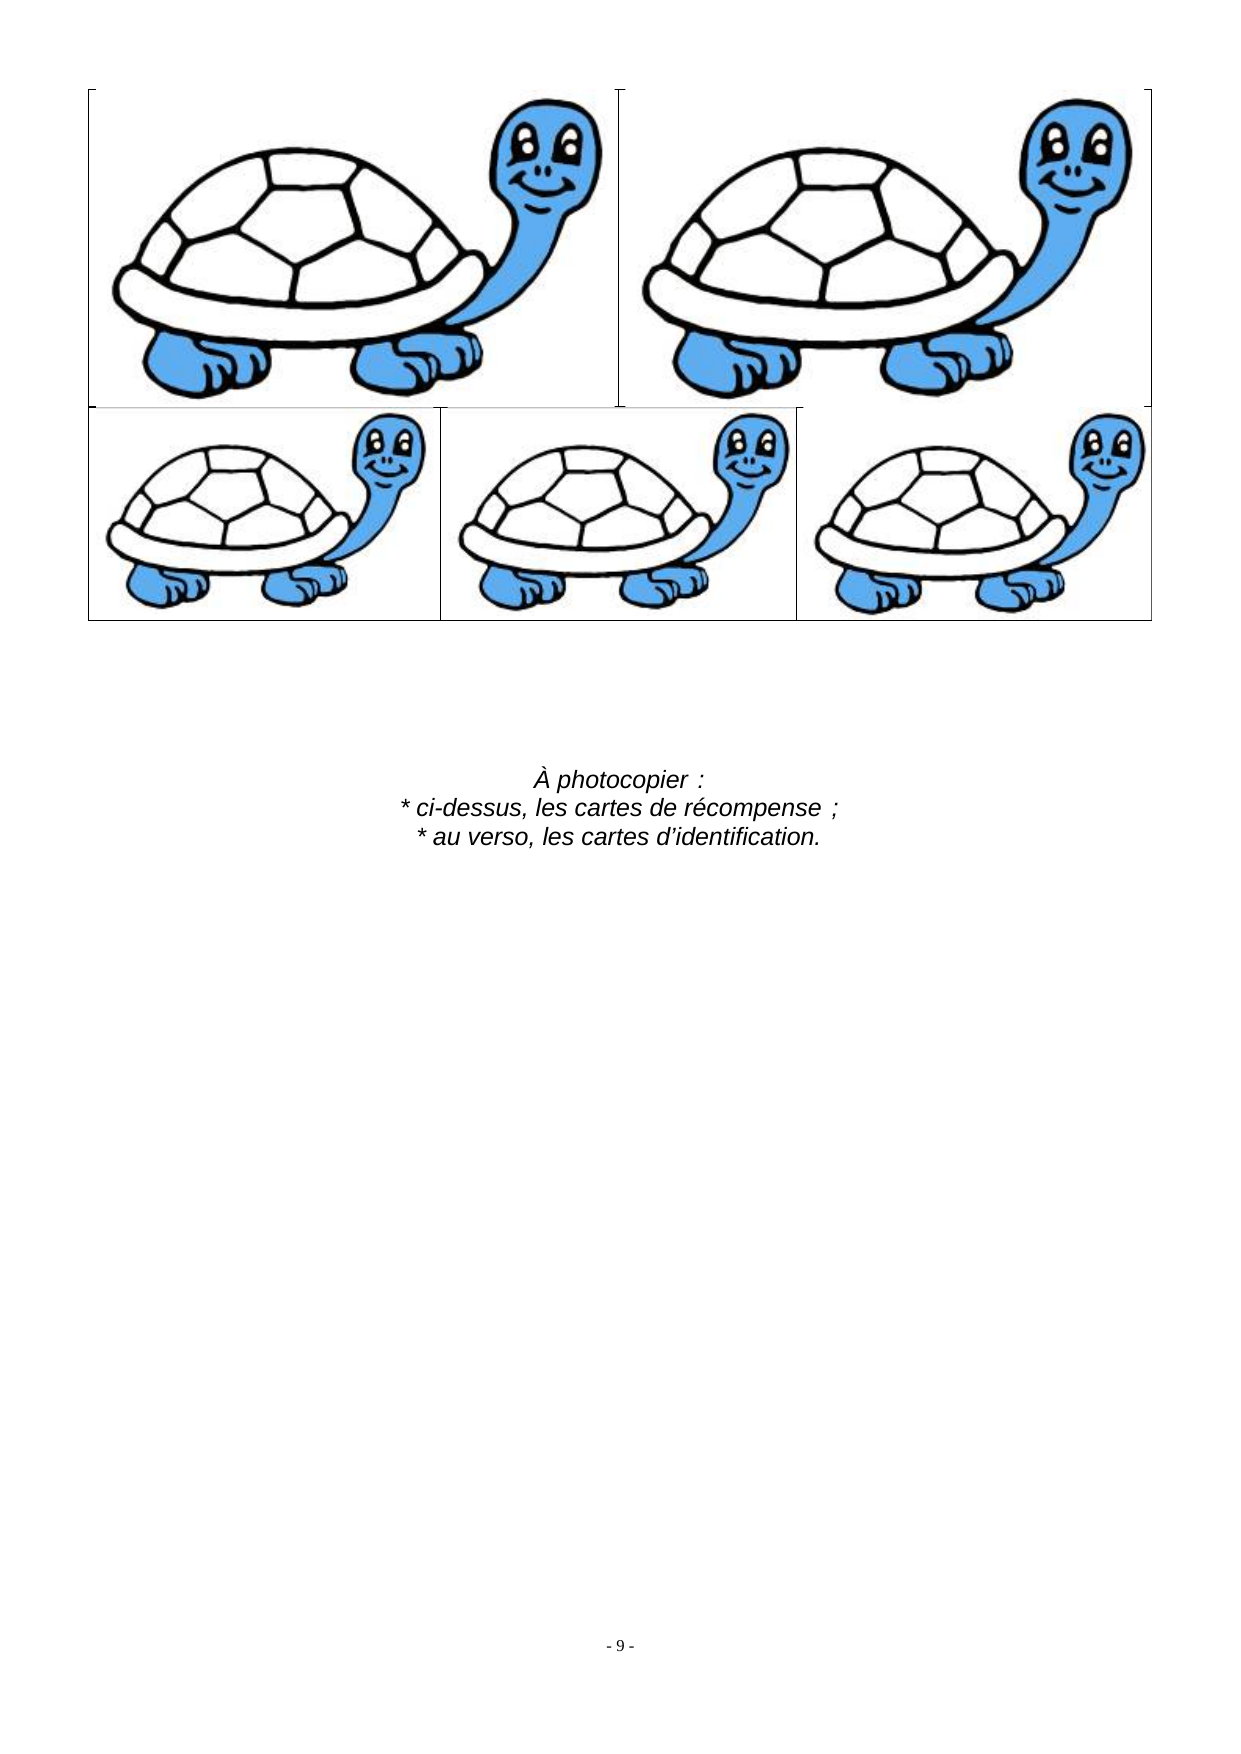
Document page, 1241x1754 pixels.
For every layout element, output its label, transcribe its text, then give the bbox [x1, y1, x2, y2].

table_cell [797, 408, 803, 620]
table_cell [89, 408, 440, 620]
table_cell [1145, 90, 1151, 406]
text * ci-dessus, les cartes de récompense ; [89, 793, 1152, 822]
table_cell [619, 90, 625, 406]
text À photocopier : [89, 765, 1152, 793]
table_cell [89, 90, 96, 406]
text * au verso, les cartes d’identification. [89, 822, 1152, 851]
table_cell [441, 408, 796, 620]
